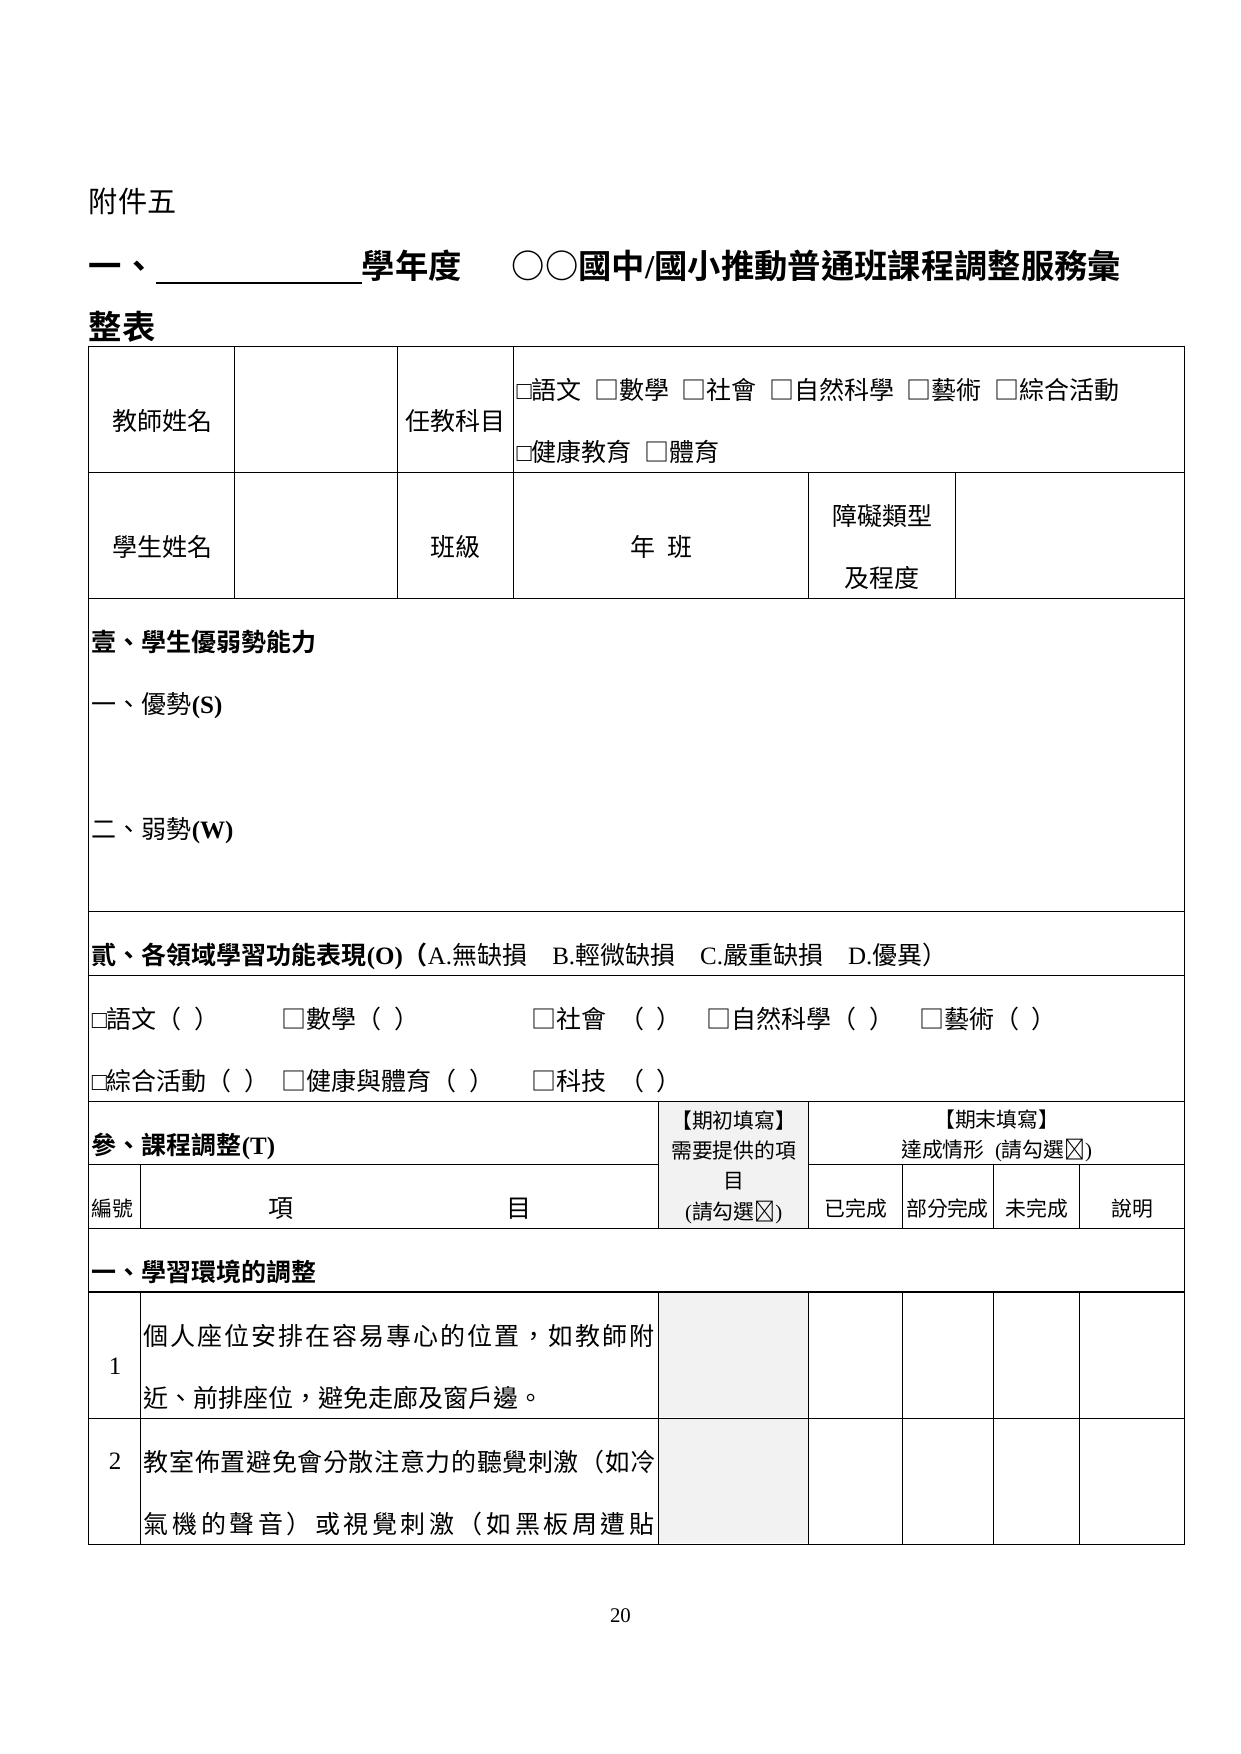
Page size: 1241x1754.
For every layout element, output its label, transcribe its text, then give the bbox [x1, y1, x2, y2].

table_cell 項 目 [141, 1165, 658, 1228]
table_cell [994, 1419, 1079, 1543]
table_cell 2 [89, 1419, 140, 1543]
table_header 任教科目 [398, 347, 513, 472]
table_cell 1 [89, 1293, 140, 1417]
table_cell [903, 1419, 993, 1543]
table_cell 壹、學生優弱勢能力 一、優勢(S) 二、弱勢(W) [89, 599, 1184, 911]
table_cell 編號 [89, 1165, 140, 1228]
table_cell 一、學習環境的調整 [89, 1229, 1184, 1291]
table_cell 教室佈置避免會分散注意力的聽覺刺激（如冷氣機的聲音）或視覺刺激（如黑板周遭貼 [141, 1419, 658, 1543]
table_cell [659, 1293, 808, 1417]
table_header 教師姓名 [89, 347, 234, 472]
table_cell [994, 1293, 1079, 1417]
table_cell [903, 1293, 993, 1417]
table_cell 參、課程調整(T) [89, 1102, 658, 1164]
table_cell 【期末填寫】 達成情形 (請勾選) [809, 1102, 1184, 1164]
table_cell 說明 [1080, 1165, 1184, 1228]
table_cell 未完成 [994, 1165, 1079, 1228]
table_cell [956, 473, 1184, 598]
table_cell [235, 473, 397, 598]
table_cell 部分完成 [903, 1165, 993, 1228]
table_cell [1080, 1293, 1184, 1417]
table_cell 貳、各領域學習功能表現(O)（A.無缺損 B.輕微缺損 C.嚴重缺損 D.優異） [89, 912, 1184, 975]
table_cell [809, 1293, 902, 1417]
table_cell 【期初填寫】 需要提供的項目 (請勾選) [659, 1102, 808, 1228]
table_cell [659, 1419, 808, 1543]
table_cell 年 班 [514, 473, 808, 598]
text 附件五 [89, 158, 1152, 221]
table_header □語文 □數學 □社會 □自然科學 □藝術 □綜合活動 □健康教育 □體育 [514, 347, 1184, 472]
table_cell □語文（ ） □數學（ ） □社會 （ ） □自然科學（ ） □藝術（ ） □綜合活動（ ） □健康與體育（ ） □科技 （ ） [89, 976, 1184, 1101]
table_header [235, 347, 397, 472]
table_cell 個人座位安排在容易專心的位置，如教師附近、前排座位，避免走廊及窗戶邊。 [141, 1293, 658, 1417]
table_cell [809, 1419, 902, 1543]
text 一、 學年度 ○○國中/國小推動普通班課程調整服務彙整表 [89, 221, 1152, 346]
table_cell 已完成 [809, 1165, 902, 1228]
table_cell 學生姓名 [89, 473, 234, 598]
table_cell 班級 [398, 473, 513, 598]
table_cell 障礙類型 及程度 [809, 473, 955, 598]
table_cell [1080, 1419, 1184, 1543]
